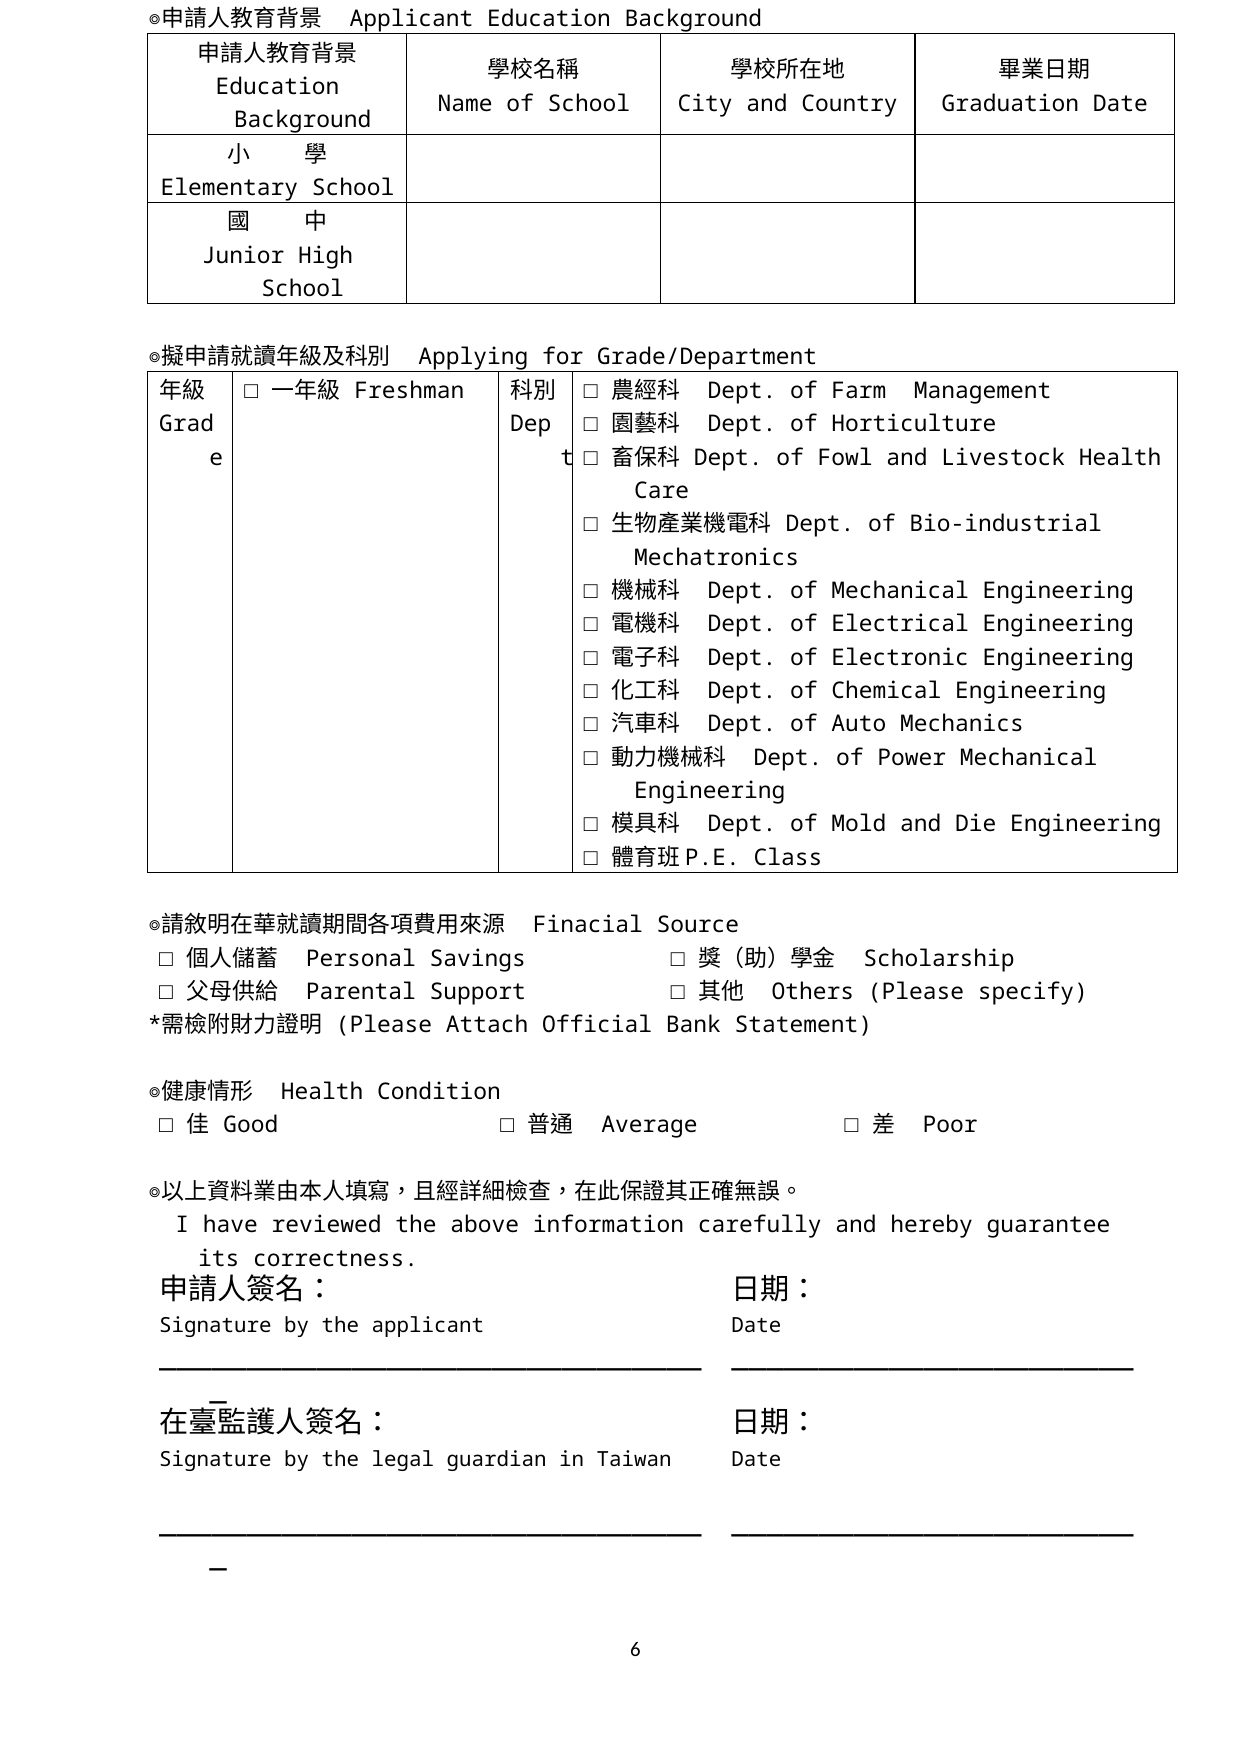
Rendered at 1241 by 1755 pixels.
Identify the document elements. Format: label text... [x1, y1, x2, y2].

table_cell [661, 135, 914, 202]
text ◎請敘明在華就讀期間各項費用來源 Finacial Source [148, 906, 1122, 939]
table_cell [407, 203, 660, 303]
table_header □ 佳 Good [148, 1106, 489, 1139]
table_header 日期： Date [720, 1273, 1174, 1339]
table_cell [407, 135, 660, 202]
table_cell [916, 203, 1174, 303]
table_header 申請人教育背景 Education Background [148, 34, 406, 134]
table_cell □ 其他 Others (Please specify) [659, 973, 1174, 1006]
table_header 學校所在地 City and Country [661, 34, 914, 134]
table_cell 日期： Date [720, 1406, 1174, 1473]
table_header 學校名稱 Name of School [407, 34, 660, 134]
table_cell 在臺監護人簽名： Signature by the legal guardian in Taiwan [148, 1406, 720, 1473]
text ◎健康情形 Health Condition [148, 1073, 1122, 1106]
table_cell 小 學 Elementary School [148, 135, 406, 202]
table_header □ 獎（助）學金 Scholarship [659, 940, 1174, 973]
table_header ________________________________ [148, 1506, 720, 1573]
table_header 申請人簽名： Signature by the applicant [148, 1273, 720, 1339]
table_cell □ 父母供給 Parental Support [148, 973, 659, 1006]
text ◎擬申請就讀年級及科別 Applying for Grade/Department [148, 337, 1122, 371]
table_header 畢業日期 Graduation Date [916, 34, 1174, 134]
table_header 科別 Dept [499, 372, 572, 872]
table_header □ 差 Poor [833, 1106, 1174, 1139]
table_cell _______________________ [720, 1340, 1174, 1406]
text ◎申請人教育背景 Applicant Education Background [148, 0, 1122, 33]
text ◎以上資料業由本人填寫，且經詳細檢查，在此保證其正確無誤。 [148, 1173, 1122, 1206]
table_header _______________________ [720, 1506, 1174, 1573]
table_header □ 農經科 Dept. of Farm Management □ 園藝科 Dept. of Horticulture □ 畜保科 Dept. of Fowl and Livestock Health Care □ 生物產業機電科 Dept. of Bio-industrial Mechatronics □ 機械科 Dept. of Mechanical Engineering □ 電機科 Dept. of Electrical Engineering □ 電子科 Dept. of Electronic Engineering □ 化工科 Dept. of Chemical Engineering □ 汽車科 Dept. of Auto Mechanics □ 動力機械科 Dept. of Power Mechanical Engineering □ 模具科 Dept. of Mold and Die Engineering □ 體育班P.E. Class [573, 372, 1177, 872]
table_cell [916, 135, 1174, 202]
text I have reviewed the above information carefully and hereby guarantee its correctness. [148, 1206, 1122, 1273]
table_header □ 一年級 Freshman [233, 372, 498, 872]
table_header □ 普通 Average [489, 1106, 833, 1139]
table_cell 國 中 Junior High School [148, 203, 406, 303]
table_cell ________________________________ [148, 1340, 720, 1406]
text *需檢附財力證明 (Please Attach Official Bank Statement) [148, 1006, 1122, 1039]
table_header 年級 Grade [148, 372, 232, 872]
table_header □ 個人儲蓄 Personal Savings [148, 940, 659, 973]
table_cell [661, 203, 914, 303]
